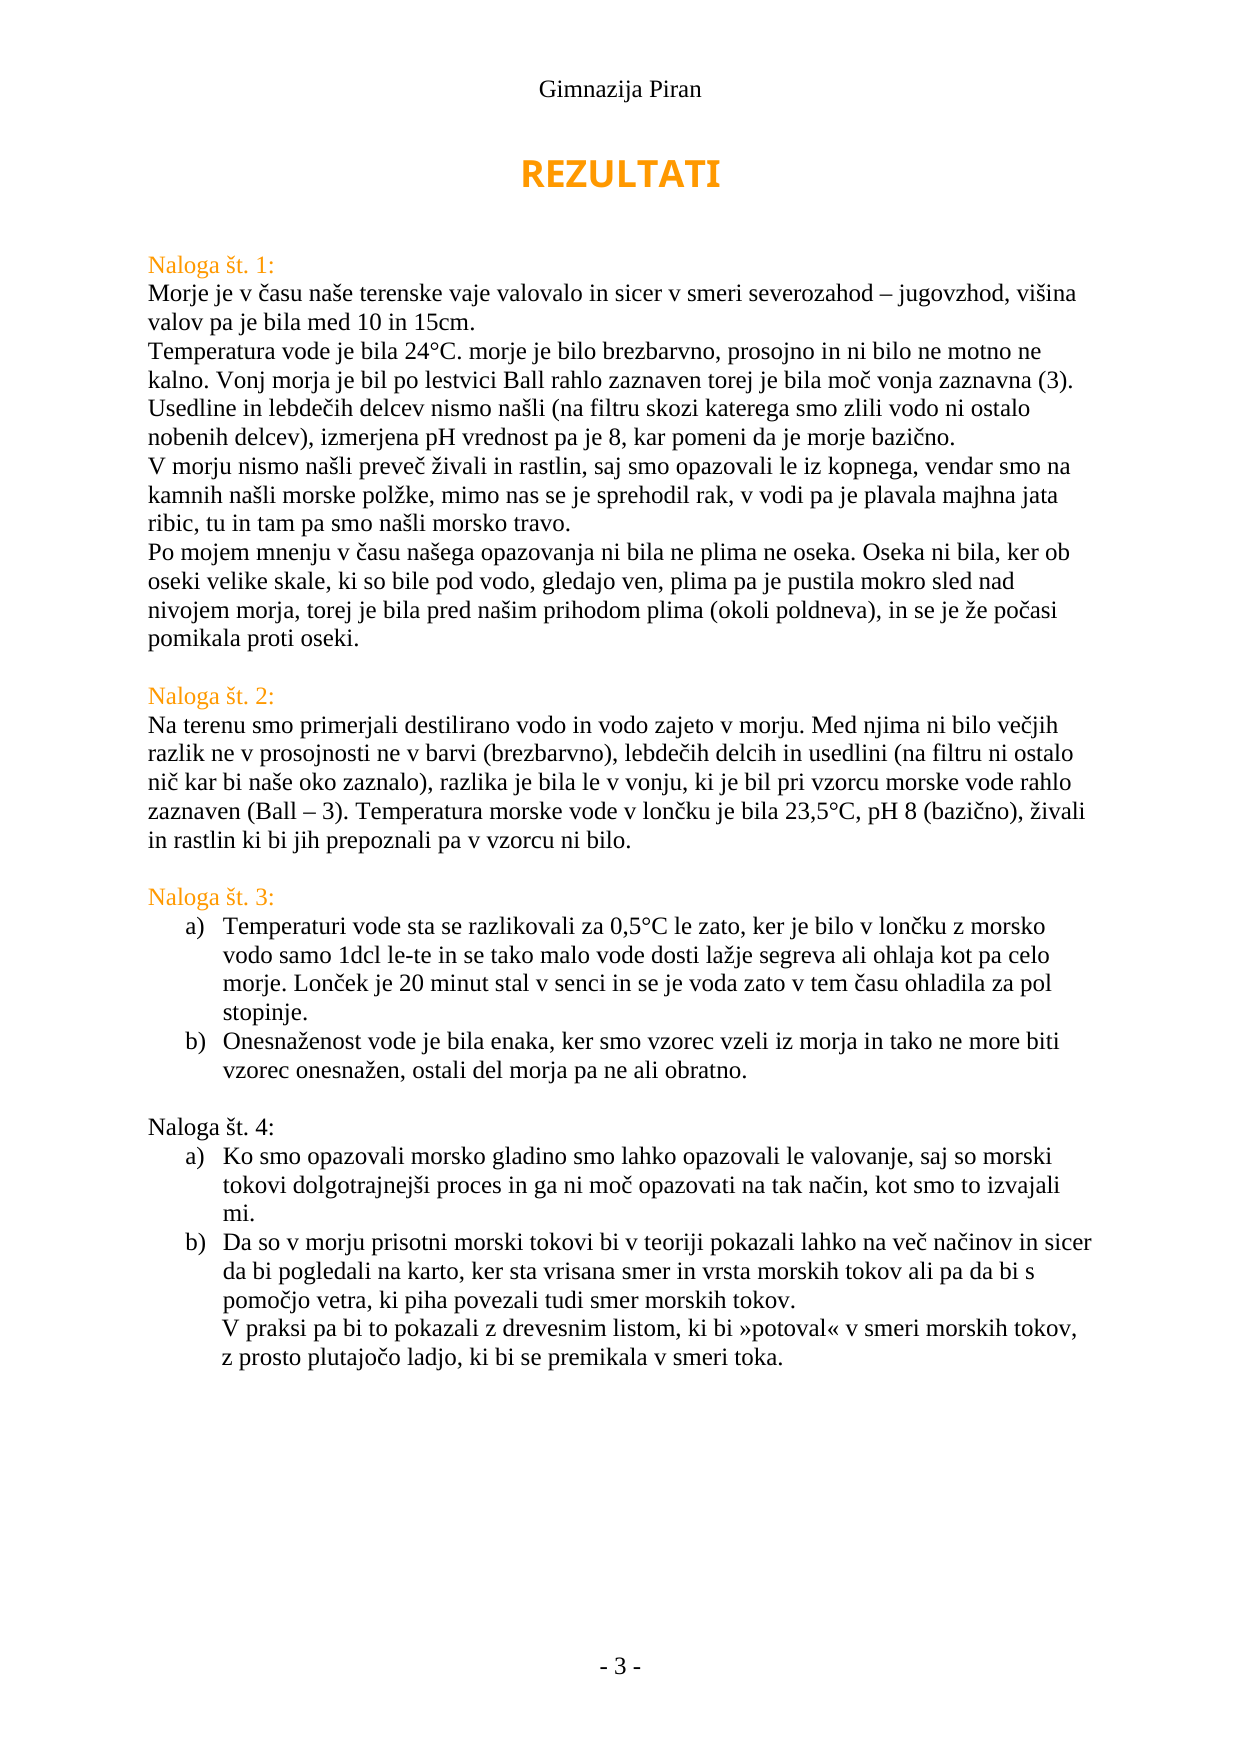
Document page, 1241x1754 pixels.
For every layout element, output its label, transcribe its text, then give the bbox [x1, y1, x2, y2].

text Naloga št. 4: [148, 1112, 1093, 1141]
text Naloga št. 2: [148, 681, 1093, 710]
list Onesnaženost vode je bila enaka, ker smo vzorec vzeli iz morja in tako ne more biti vzorec onesnažen, ostali del morja pa ne ali obratno. [185, 1026, 1093, 1083]
list Ko smo opazovali morsko gladino smo lahko opazovali le valovanje, saj so morski tokovi dolgotrajnejši proces in ga ni moč opazovati na tak način, kot smo to izvajali mi. [185, 1141, 1093, 1227]
text Temperatura vode je bila 24°C. morje je bilo brezbarvno, prosojno in ni bilo ne motno ne kalno. Vonj morja je bil po lestvici Ball rahlo zaznaven torej je bila moč vonja zaznavna (3). Usedline in lebdečih delcev nismo našli (na filtru skozi katerega smo zlili vodo ni ostalo nobenih delcev), izmerjena pH vrednost pa je 8, kar pomeni da je morje bazično. [148, 336, 1093, 451]
text Morje je v času naše terenske vaje valovalo in sicer v smeri severozahod – jugovzhod, višina valov pa je bila med 10 in 15cm. [148, 278, 1093, 336]
text Po mojem mnenju v času našega opazovanja ni bila ne plima ne oseka. Oseka ni bila, ker ob oseki velike skale, ki so bile pod vodo, gledajo ven, plima pa je pustila mokro sled nad nivojem morja, torej je bila pred našim prihodom plima (okoli poldneva), in se je že počasi pomikala proti oseki. [148, 537, 1093, 652]
text REZULTATI [148, 148, 1093, 199]
list Da so v morju prisotni morski tokovi bi v teoriji pokazali lahko na več načinov in sicer da bi pogledali na karto, ker sta vrisana smer in vrsta morskih tokov ali pa da bi s pomočjo vetra, ki piha povezali tudi smer morskih tokov. [185, 1227, 1093, 1313]
list Temperaturi vode sta se razlikovali za 0,5°C le zato, ker je bilo v lončku z morsko vodo samo 1dcl le-te in se tako malo vode dosti lažje segreva ali ohlaja kot pa celo morje. Lonček je 20 minut stal v senci in se je voda zato v tem času ohladila za pol stopinje. [185, 911, 1093, 1026]
text Naloga št. 1: [148, 250, 1093, 278]
text V morju nismo našli preveč živali in rastlin, saj smo opazovali le iz kopnega, vendar smo na kamnih našli morske polžke, mimo nas se je sprehodil rak, v vodi pa je plavala majhna jata ribic, tu in tam pa smo našli morsko travo. [148, 451, 1093, 537]
text Naloga št. 3: [148, 882, 1093, 911]
text V praksi pa bi to pokazali z drevesnim listom, ki bi »potoval« v smeri morskih tokov, z prosto plutajočo ladjo, ki bi se premikala v smeri toka. [221, 1313, 1093, 1371]
text Na terenu smo primerjali destilirano vodo in vodo zajeto v morju. Med njima ni bilo večjih razlik ne v prosojnosti ne v barvi (brezbarvno), lebdečih delcih in usedlini (na filtru ni ostalo nič kar bi naše oko zaznalo), razlika je bila le v vonju, ki je bil pri vzorcu morske vode rahlo zaznaven (Ball – 3). Temperatura morske vode v lončku je bila 23,5°C, pH 8 (bazično), živali in rastlin ki bi jih prepoznali pa v vzorcu ni bilo. [148, 710, 1093, 853]
